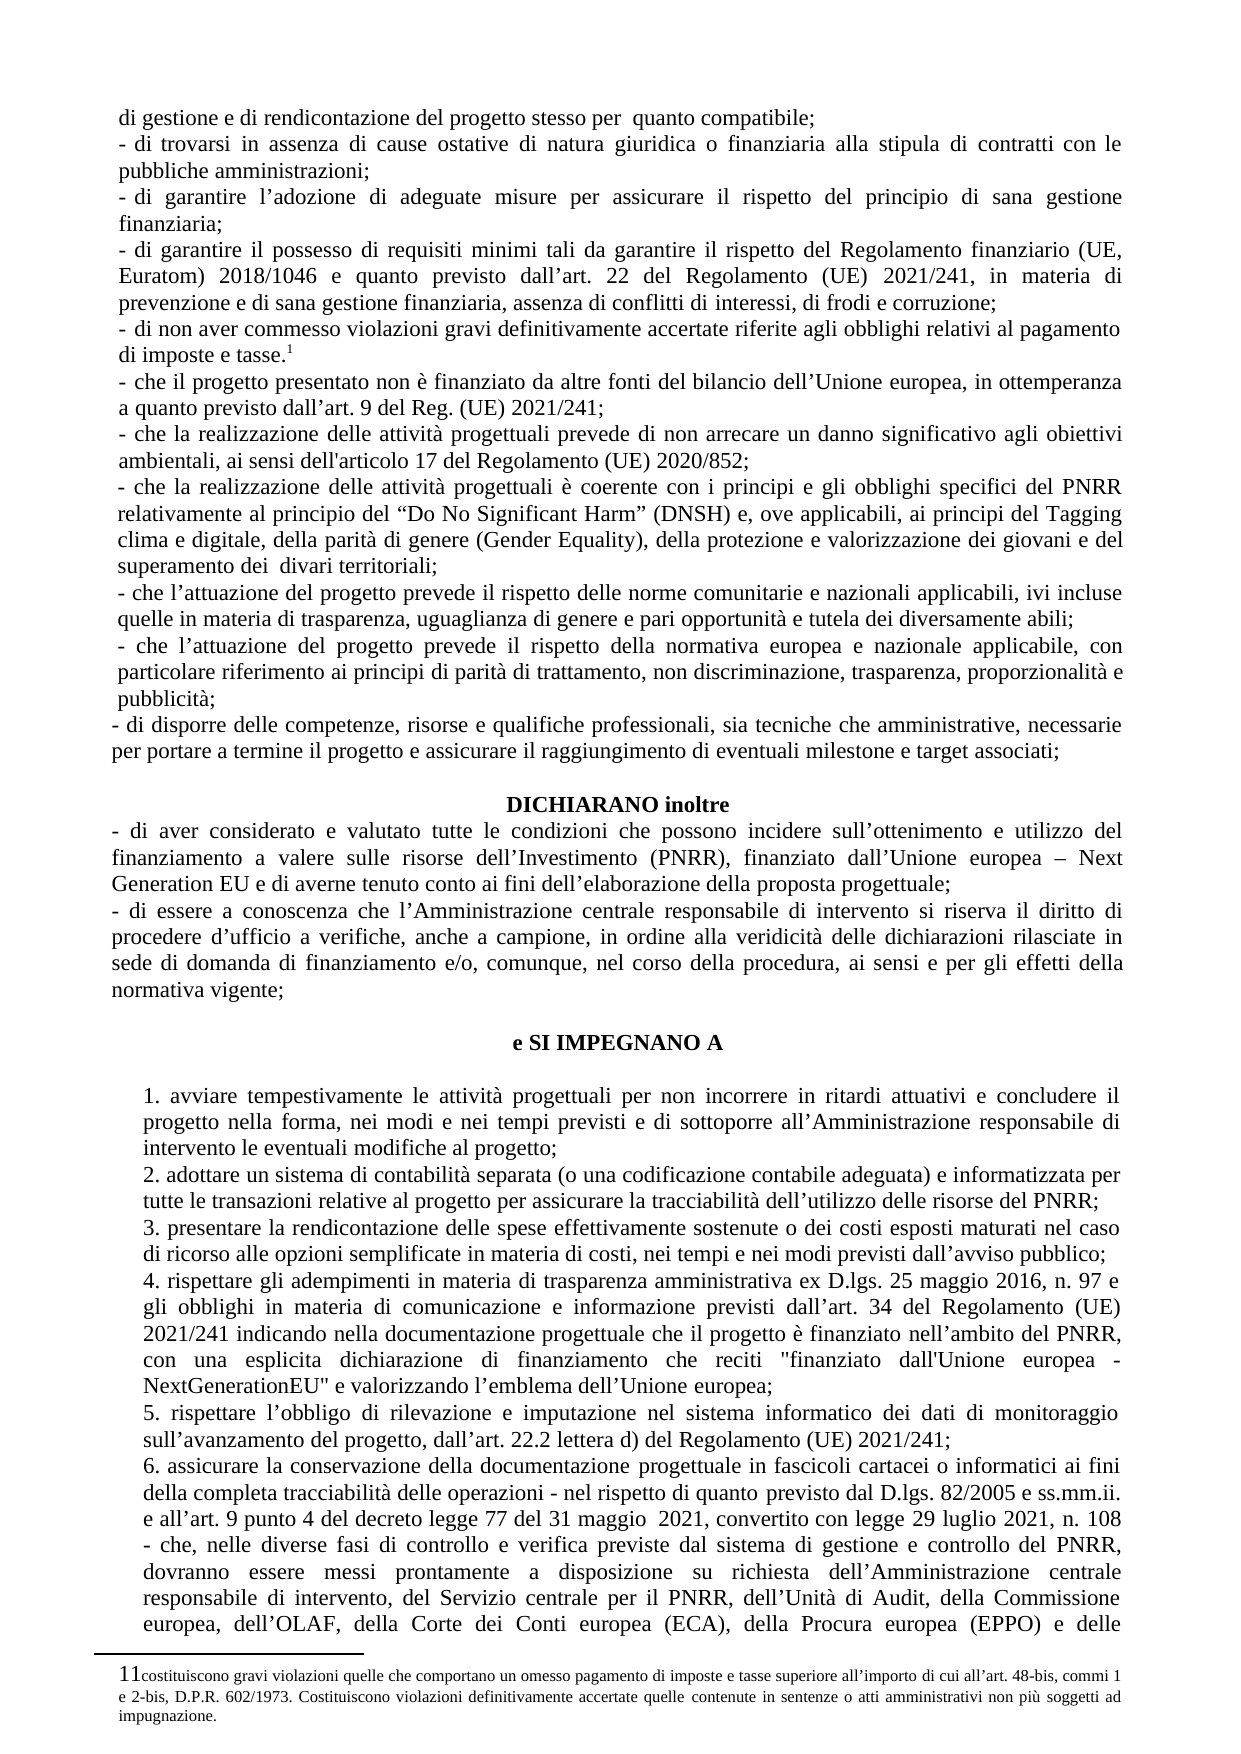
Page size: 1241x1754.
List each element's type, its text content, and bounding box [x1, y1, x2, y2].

list - di aver considerato e valutato tutte le condizioni che possono incidere sull’ottenimento e utilizzo del finanziamento a valere sulle risorse dell’Investimento (PNRR), finanziato dall’Unione europea – Next Generation EU e di averne tenuto conto ai fini dell’elaborazione della proposta progettuale; [111, 817, 1124, 896]
list - di disporre delle competenze, risorse e qualifiche professionali, sia tecniche che amministrative, necessarie per portare a termine il progetto e assicurare il raggiungimento di eventuali milestone e target associati; [111, 711, 1124, 764]
list 5. rispettare l’obbligo di rilevazione e imputazione nel sistema informatico dei dati di monitoraggio sull’avanzamento del progetto, dall’art. 22.2 lettera d) del Regolamento (UE) 2021/241; [143, 1399, 1120, 1452]
list DICHIARANO inoltre [111, 791, 1124, 817]
text e SI IMPEGNANO A [125, 1029, 1110, 1055]
list 1. avviare tempestivamente le attività progettuali per non incorrere in ritardi attuativi e concludere il progetto nella forma, nei modi e nei tempi previsti e di sottoporre all’Amministrazione responsabile di intervento le eventuali modifiche al progetto; [143, 1082, 1121, 1161]
list 3. presentare la rendicontazione delle spese effettivamente sostenute o dei costi esposti maturati nel caso di ricorso alle opzioni semplificate in materia di costi, nei tempi e nei modi previsti dall’avviso pubblico; [143, 1214, 1122, 1267]
list 4. rispettare gli adempimenti in materia di trasparenza amministrativa ex D.lgs. 25 maggio 2016, n. 97 e gli obblighi in materia di comunicazione e informazione previsti dall’art. 34 del Regolamento (UE) 2021/241 indicando nella documentazione progettuale che il progetto è finanziato nell’ambito del PNRR, con una esplicita dichiarazione di finanziamento che reciti "finanziato dall'Unione europea - NextGenerationEU" e valorizzando l’emblema dell’Unione europea; [143, 1267, 1122, 1399]
list 1costituiscono gravi violazioni quelle che comportano un omesso pagamento di imposte e tasse superiore all’importo di cui all’art. 48-bis, commi 1 e 2-bis, D.P.R. 602/1973. Costituiscono violazioni definitivamente accertate quelle contenute in sentenze o atti amministrativi non più soggetti ad impugnazione. [118, 1660, 1121, 1725]
list 2. adottare un sistema di contabilità separata (o una codificazione contabile adeguata) e informatizzata per tutte le transazioni relative al progetto per assicurare la tracciabilità dell’utilizzo delle risorse del PNRR; [143, 1161, 1122, 1214]
list di non aver commesso violazioni gravi definitivamente accertate riferite agli obblighi relativi al pagamento di imposte e tasse. [118, 315, 1123, 368]
list che il progetto presentato non è finanziato da altre fonti del bilancio dell’Unione europea, in ottemperanza a quanto previsto dall’art. 9 del Reg. (UE) 2021/241; [118, 368, 1123, 420]
list 6. assicurare la conservazione della documentazione progettuale in fascicoli cartacei o informatici ai fini della completa tracciabilità delle operazioni - nel rispetto di quanto previsto dal D.lgs. 82/2005 e ss.mm.ii. e all’art. 9 punto 4 del decreto legge 77 del 31 maggio 2021, convertito con legge 29 luglio 2021, n. 108 - che, nelle diverse fasi di controllo e verifica previste dal sistema di gestione e controllo del PNRR, dovranno essere messi prontamente a disposizione su richiesta dell’Amministrazione centrale responsabile di intervento, del Servizio centrale per il PNRR, dell’Unità di Audit, della Commissione europea, dell’OLAF, della Corte dei Conti europea (ECA), della Procura europea (EPPO) e delle [143, 1452, 1122, 1637]
list - che la realizzazione delle attività progettuali è coerente con i principi e gli obblighi specifici del PNRR relativamente al principio del “Do No Significant Harm” (DNSH) e, ove applicabili, ai principi del Tagging clima e digitale, della parità di genere (Gender Equality), della protezione e valorizzazione dei giovani e del superamento dei divari territoriali; [117, 473, 1124, 579]
list - che l’attuazione del progetto prevede il rispetto delle norme comunitarie e nazionali applicabili, ivi incluse quelle in materia di trasparenza, uguaglianza di genere e pari opportunità e tutela dei diversamente abili; [117, 579, 1124, 632]
list di trovarsi in assenza di cause ostative di natura giuridica o finanziaria alla stipula di contratti con le pubbliche amministrazioni; [118, 131, 1123, 183]
list di gestione e di rendicontazione del progetto stesso per quanto compatibile; [118, 104, 1123, 131]
list - che l’attuazione del progetto prevede il rispetto della normativa europea e nazionale applicabile, con particolare riferimento ai principi di parità di trattamento, non discriminazione, trasparenza, proporzionalità e pubblicità; [117, 632, 1124, 711]
list - di essere a conoscenza che l’Amministrazione centrale responsabile di intervento si riserva il diritto di procedere d’ufficio a verifiche, anche a campione, in ordine alla veridicità delle dichiarazioni rilasciate in sede di domanda di finanziamento e/o, comunque, nel corso della procedura, ai sensi e per gli effetti della normativa vigente; [111, 897, 1124, 1002]
list di garantire il possesso di requisiti minimi tali da garantire il rispetto del Regolamento finanziario (UE, Euratom) 2018/1046 e quanto previsto dall’art. 22 del Regolamento (UE) 2021/241, in materia di prevenzione e di sana gestione finanziaria, assenza di conflitti di interessi, di frodi e corruzione; [118, 236, 1123, 315]
list che la realizzazione delle attività progettuali prevede di non arrecare un danno significativo agli obiettivi ambientali, ai sensi dell'articolo 17 del Regolamento (UE) 2020/852; [118, 420, 1123, 473]
list di garantire l’adozione di adeguate misure per assicurare il rispetto del principio di sana gestione finanziaria; [118, 183, 1123, 236]
